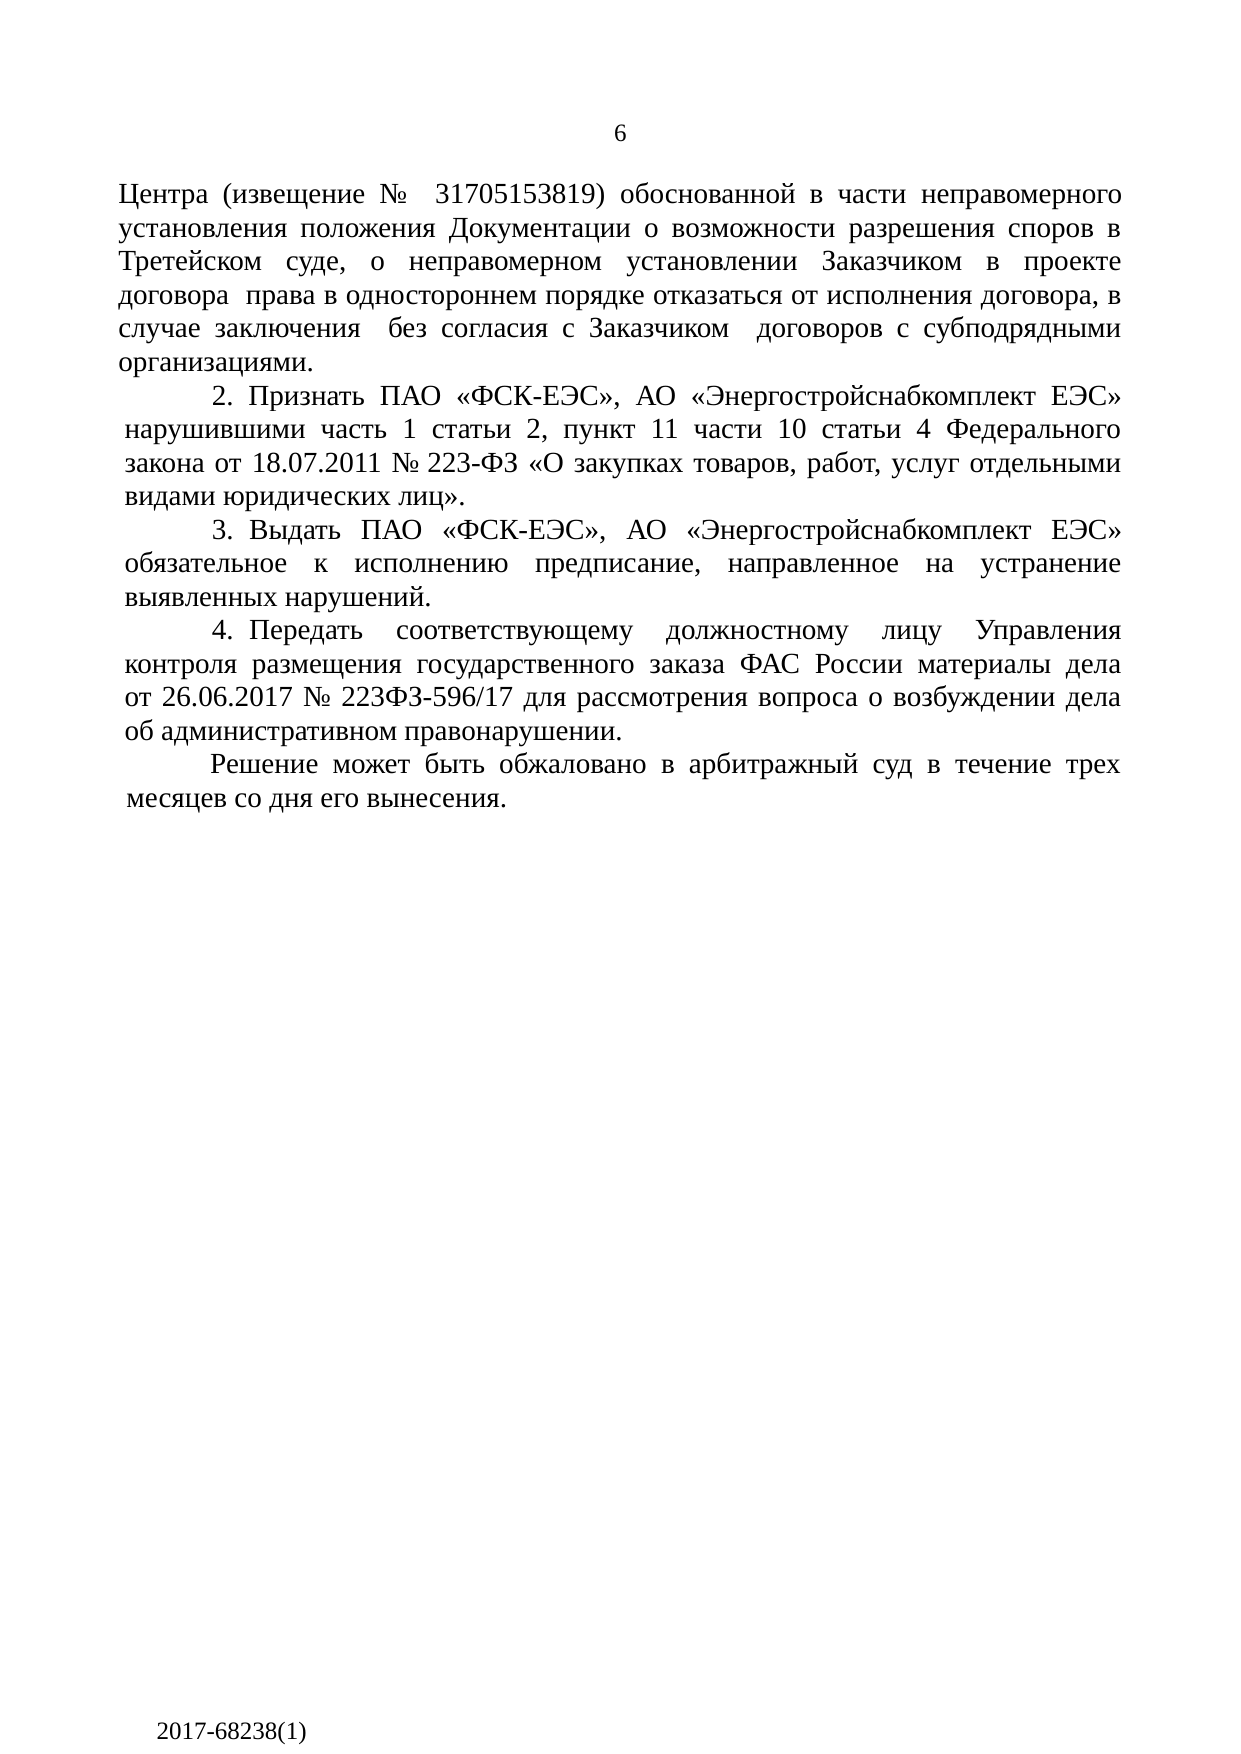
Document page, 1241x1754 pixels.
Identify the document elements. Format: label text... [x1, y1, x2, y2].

text Центра (извещение № 31705153819) обоснованной в части неправомерного установления положения Документации о возможности разрешения споров в Третейском суде, о неправомерном установлении Заказчиком в проекте договора права в одностороннем порядке отказаться от исполнения договора, в случае заключения без согласия с Заказчиком договоров с субподрядными организациями. [118, 176, 1122, 378]
text 2. Признать ПАО «ФСК-ЕЭС», АО «Энергостройснабкомплект ЕЭС» нарушившими часть 1 статьи 2, пункт 11 части 10 статьи 4 Федерального закона от 18.07.2011 № 223-ФЗ «О закупках товаров, работ, услуг отдельными видами юридических лиц». [124, 378, 1122, 512]
list Выдать ПАО «ФСК-ЕЭС», АО «Энергостройснабкомплект ЕЭС» обязательное к исполнению предписание, направленное на устранение выявленных нарушений. [124, 512, 1122, 612]
text Решение может быть обжаловано в арбитражный суд в течение трех месяцев со дня его вынесения. [126, 747, 1122, 814]
list Передать соответствующему должностному лицу Управления контроля размещения государственного заказа ФАС России материалы дела от 26.06.2017 № 223ФЗ-596/17 для рассмотрения вопроса о возбуждении дела об административном правонарушении. [124, 612, 1122, 747]
